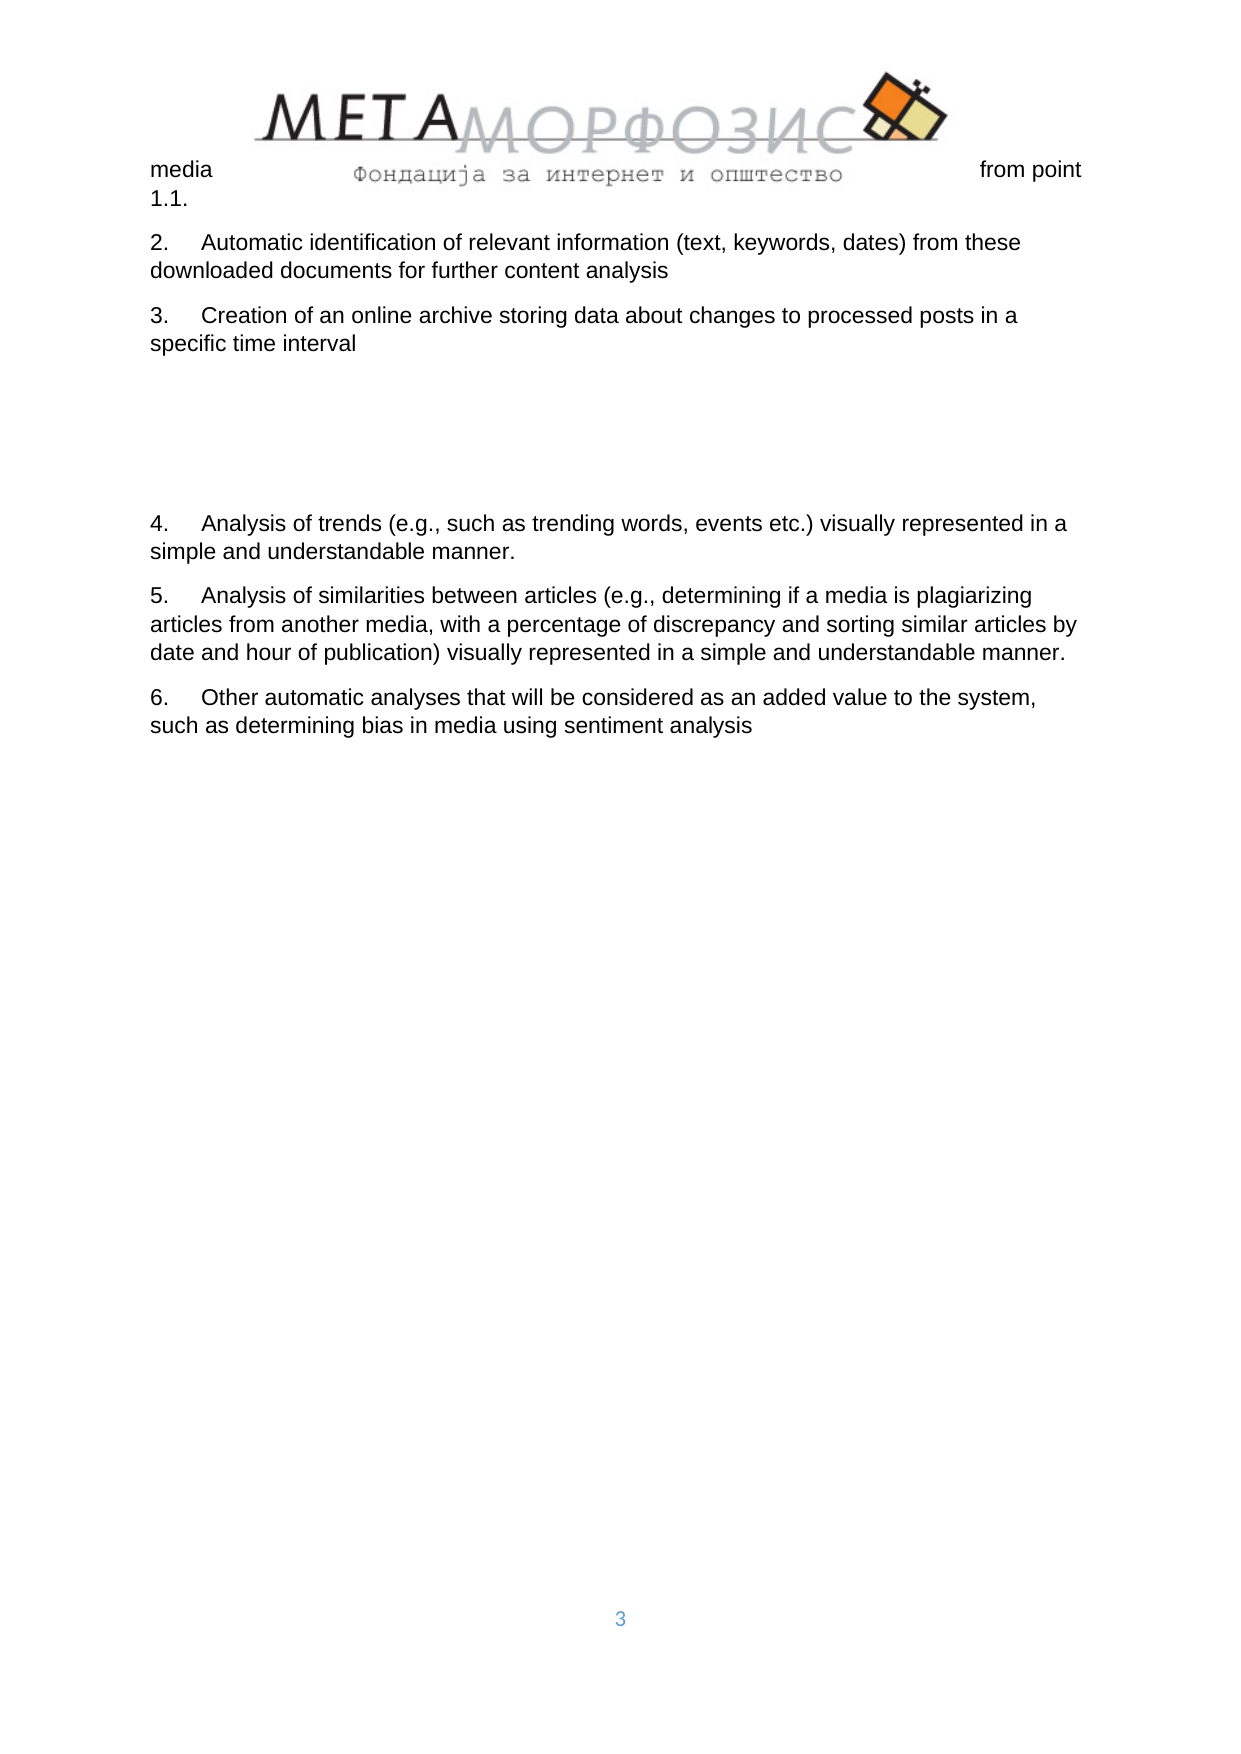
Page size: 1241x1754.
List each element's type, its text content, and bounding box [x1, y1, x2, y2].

text 2. Automatic identification of relevant information (text, keywords, dates) from these downloaded documents for further content analysis [150, 229, 1090, 284]
text 5. Analysis of similarities between articles (e.g., determining if a media is plagiarizing articles from another media, with a percentage of discrepancy and sorting similar articles by date and hour of publication) visually represented in a simple and understandable manner. [150, 582, 1090, 665]
text media from point 1.1. [150, 156, 1090, 211]
text 6. Other automatic analyses that will be considered as an added value to the system, such as determining bias in media using sentiment analysis [150, 683, 1090, 738]
text 4. Analysis of trends (e.g., such as trending words, events etc.) visually represented in a simple and understandable manner. [150, 509, 1090, 564]
text 3. Creation of an online archive storing data about changes to processed posts in a specific time interval [150, 302, 1090, 357]
